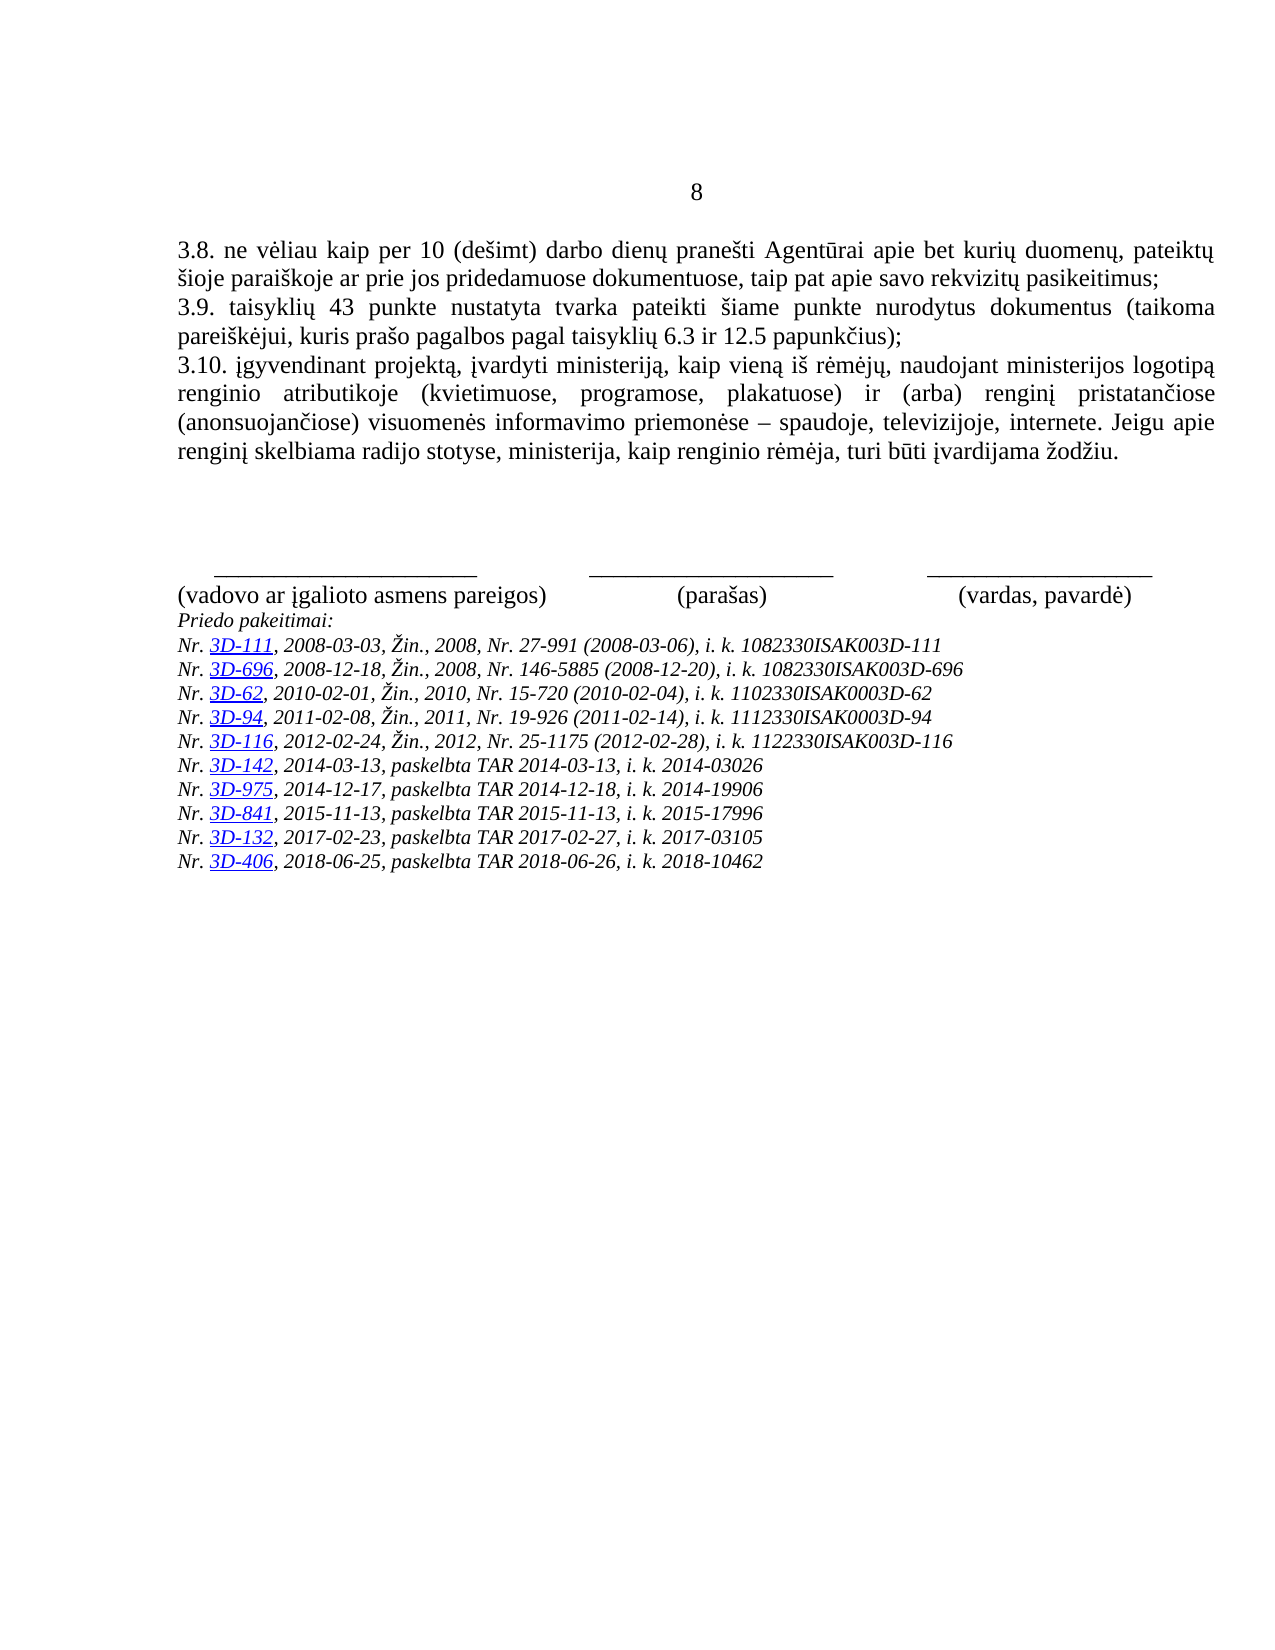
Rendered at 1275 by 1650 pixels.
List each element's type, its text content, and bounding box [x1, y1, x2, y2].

text Nr. 3D-975, 2014-12-17, paskelbta TAR 2014-12-18, i. k. 2014-19906 [177, 777, 1216, 801]
text Nr. 3D-116, 2012-02-24, Žin., 2012, Nr. 25-1175 (2012-02-28), i. k. 1122330ISAK003D-116 [177, 729, 1216, 753]
text 3.10. įgyvendinant projektą, įvardyti ministeriją, kaip vieną iš rėmėjų, naudojant ministerijos logotipą renginio atributikoje (kvietimuose, programose, plakatuose) ir (arba) renginį pristatančiose (anonsuojančiose) visuomenės informavimo priemonėse – spaudoje, televizijoje, internete. Jeigu apie renginį skelbiama radijo stotyse, ministerija, kaip renginio rėmėja, turi būti įvardijama žodžiu. [177, 350, 1216, 465]
text Nr. 3D-94, 2011-02-08, Žin., 2011, Nr. 19-926 (2011-02-14), i. k. 1112330ISAK0003D-94 [177, 705, 1216, 729]
text Nr. 3D-841, 2015-11-13, paskelbta TAR 2015-11-13, i. k. 2015-17996 [177, 801, 1216, 825]
text Nr. 3D-62, 2010-02-01, Žin., 2010, Nr. 15-720 (2010-02-04), i. k. 1102330ISAK0003D-62 [177, 681, 1216, 705]
text Nr. 3D-111, 2008-03-03, Žin., 2008, Nr. 27-991 (2008-03-06), i. k. 1082330ISAK003D-111 [177, 632, 1216, 657]
text Nr. 3D-132, 2017-02-23, paskelbta TAR 2017-02-27, i. k. 2017-03105 [177, 825, 1216, 849]
text (vadovo ar įgalioto asmens pareigos) (parašas) (vardas, pavardė) [177, 580, 1216, 608]
text Nr. 3D-696, 2008-12-18, Žin., 2008, Nr. 146-5885 (2008-12-20), i. k. 1082330ISAK003D-696 [177, 657, 1216, 681]
text 3.8. ne vėliau kaip per 10 (dešimt) darbo dienų pranešti Agentūrai apie bet kurių duomenų, pateiktų šioje paraiškoje ar prie jos pridedamuose dokumentuose, taip pat apie savo rekvizitų pasikeitimus; [177, 235, 1216, 292]
text 3.9. taisyklių 43 punkte nustatyta tvarka pateikti šiame punkte nurodytus dokumentus (taikoma pareiškėjui, kuris prašo pagalbos pagal taisyklių 6.3 ir 12.5 papunkčius); [177, 292, 1216, 350]
text Nr. 3D-406, 2018-06-25, paskelbta TAR 2018-06-26, i. k. 2018-10462 [177, 849, 1216, 873]
text Nr. 3D-142, 2014-03-13, paskelbta TAR 2014-03-13, i. k. 2014-03026 [177, 753, 1216, 777]
text Priedo pakeitimai: [177, 608, 1216, 632]
